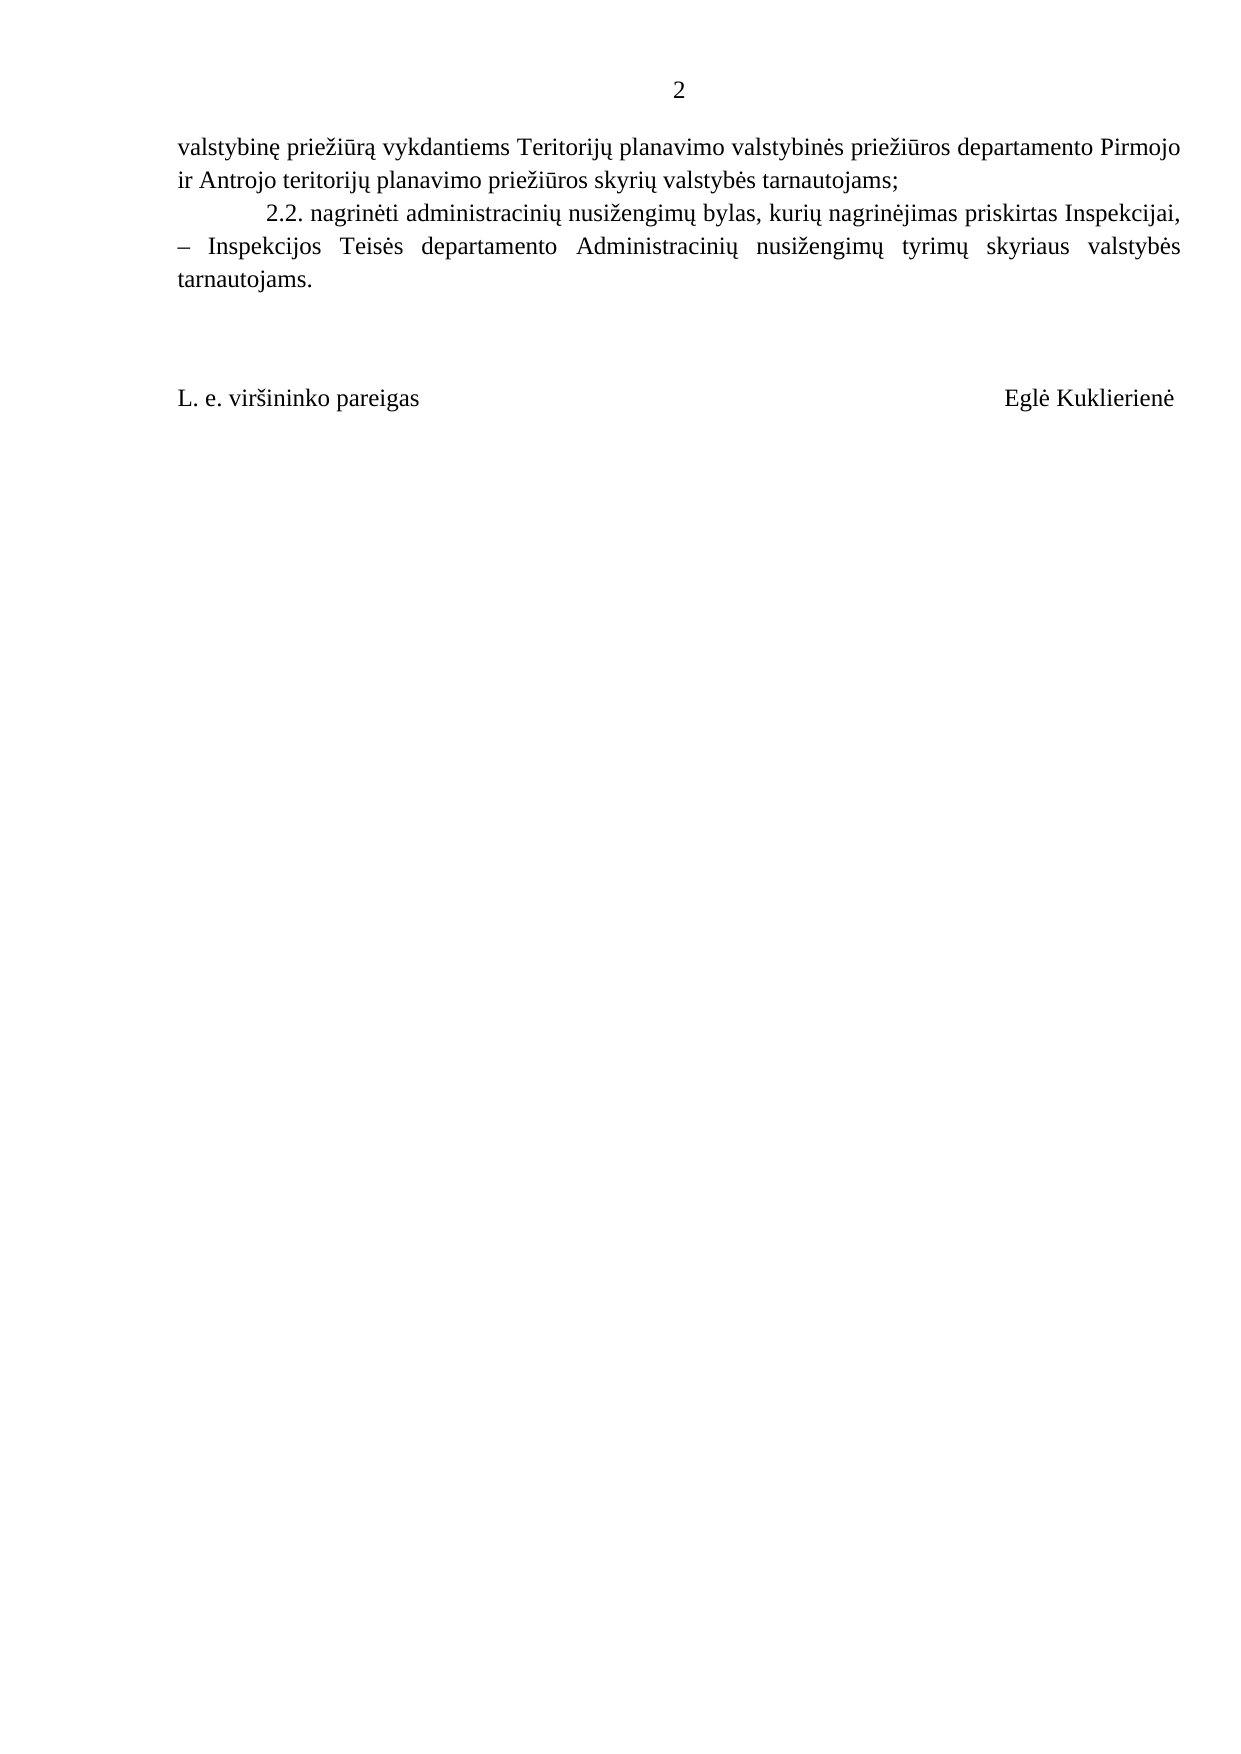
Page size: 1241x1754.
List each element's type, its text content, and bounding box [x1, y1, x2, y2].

text 2.2. nagrinėti administracinių nusižengimų bylas, kurių nagrinėjimas priskirtas Inspekcijai, – Inspekcijos Teisės departamento Administracinių nusižengimų tyrimų skyriaus valstybės tarnautojams. [177, 198, 1181, 293]
text L. e. viršininko pareigas Eglė Kuklierienė [177, 383, 1181, 412]
text valstybinę priežiūrą vykdantiems Teritorijų planavimo valstybinės priežiūros departamento Pirmojo ir Antrojo teritorijų planavimo priežiūros skyrių valstybės tarnautojams; [177, 132, 1181, 194]
